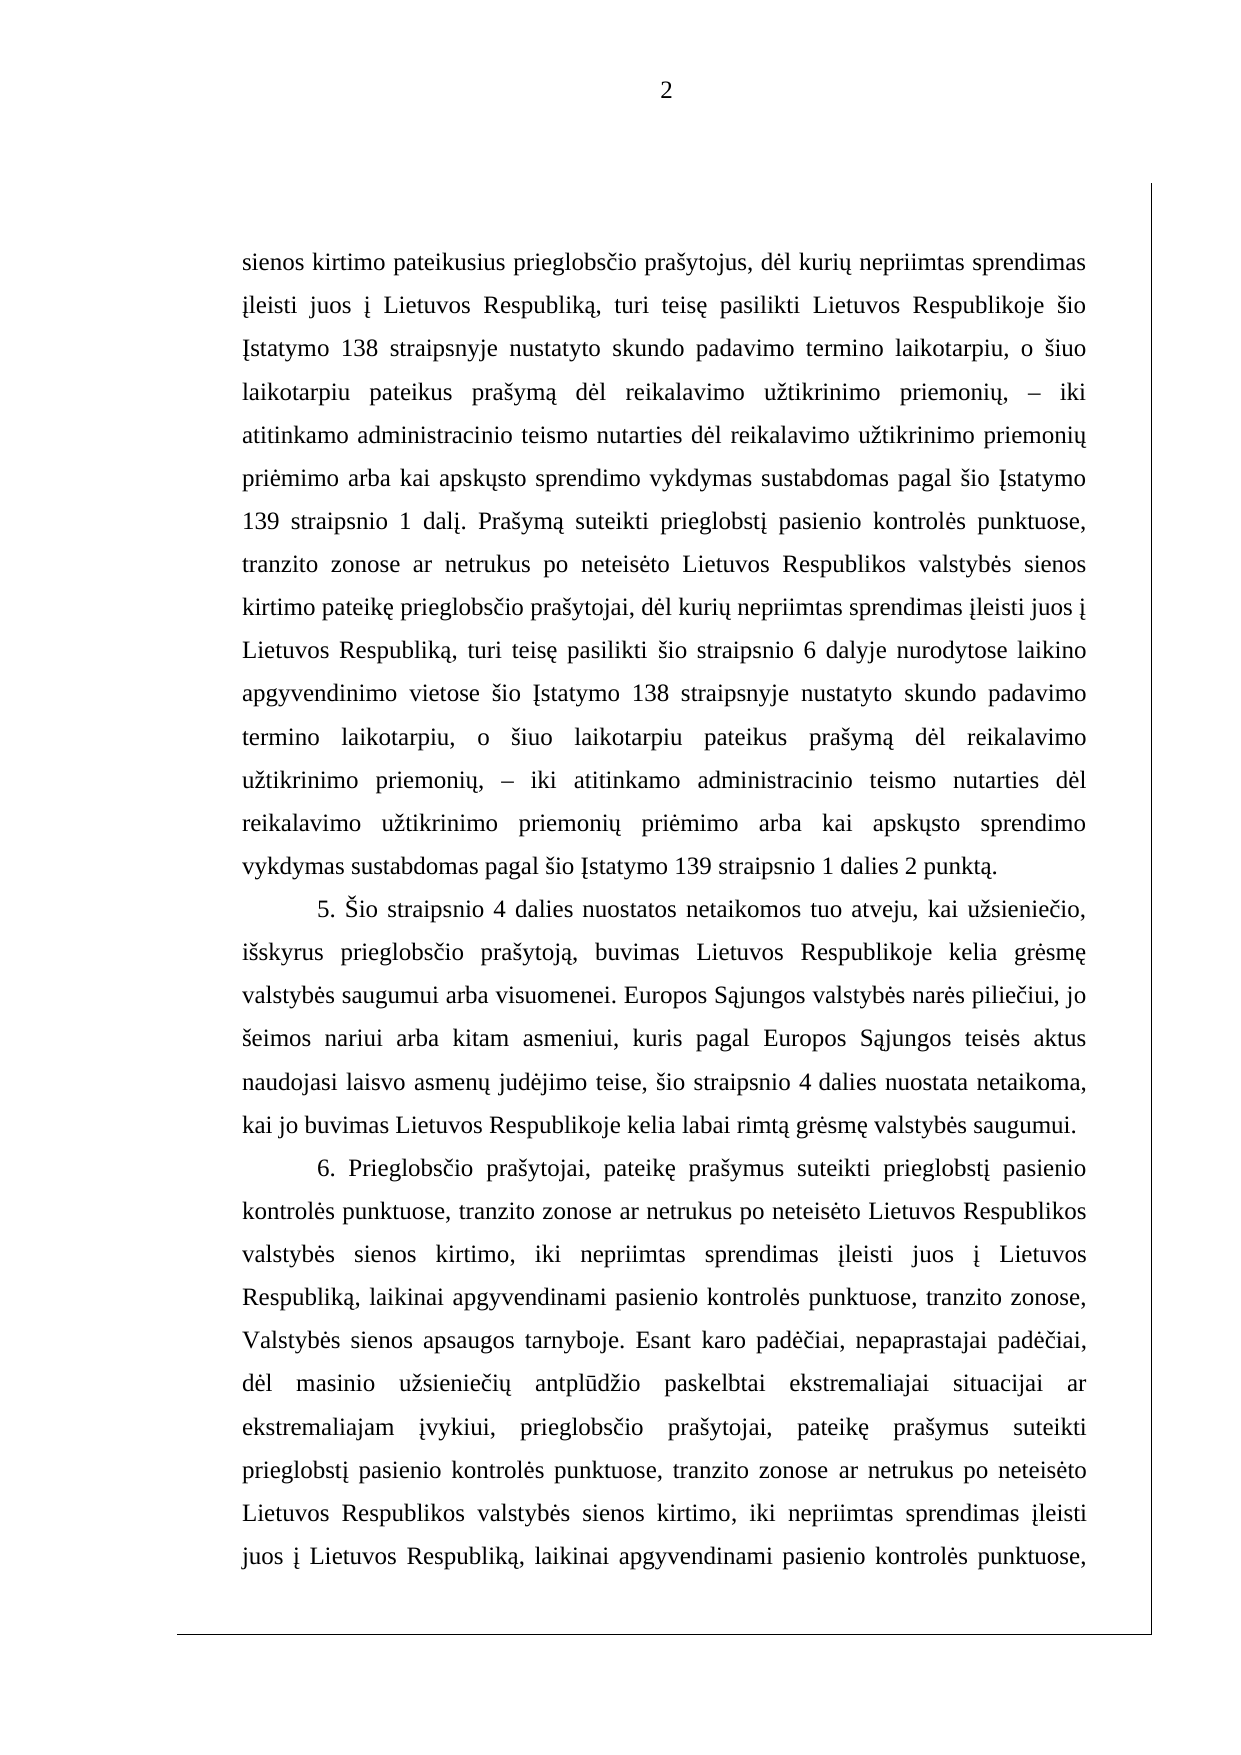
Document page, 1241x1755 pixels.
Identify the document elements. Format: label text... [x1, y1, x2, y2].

text 5. Šio straipsnio 4 dalies nuostatos netaikomos tuo atveju, kai užsieniečio, išskyrus prieglobsčio prašytoją, buvimas Lietuvos Respublikoje kelia grėsmę valstybės saugumui arba visuomenei. Europos Sąjungos valstybės narės piliečiui, jo šeimos nariui arba kitam asmeniui, kuris pagal Europos Sąjungos teisės aktus naudojasi laisvo asmenų judėjimo teise, šio straipsnio 4 dalies nuostata netaikoma, kai jo buvimas Lietuvos Respublikoje kelia labai rimtą grėsmę valstybės saugumui. [177, 829, 1152, 1088]
text 4. Užsieniečiai, išskyrus prašymą suteikti prieglobstį pasienio kontrolės punktuose, tranzito zonose ar netrukus po neteisėto Lietuvos Respublikos valstybės sienos kirtimo pateikusius prieglobsčio prašytojus, dėl kurių nepriimtas sprendimas įleisti juos į Lietuvos Respubliką, turi teisę pasilikti Lietuvos Respublikoje šio Įstatymo 138 straipsnyje nustatyto skundo padavimo termino laikotarpiu, o šiuo laikotarpiu pateikus prašymą dėl reikalavimo užtikrinimo priemonių, – iki atitinkamo administracinio teismo nutarties dėl reikalavimo užtikrinimo priemonių priėmimo arba kai apskųsto sprendimo vykdymas sustabdomas pagal šio Įstatymo 139 straipsnio 1 dalį. Prašymą suteikti prieglobstį pasienio kontrolės punktuose, tranzito zonose ar netrukus po neteisėto Lietuvos Respublikos valstybės sienos kirtimo pateikę prieglobsčio prašytojai, dėl kurių nepriimtas sprendimas įleisti juos į Lietuvos Respubliką, turi teisę pasilikti šio straipsnio 6 dalyje nurodytose laikino apgyvendinimo vietose šio Įstatymo 138 straipsnyje nustatyto skundo padavimo termino laikotarpiu, o šiuo laikotarpiu pateikus prašymą dėl reikalavimo užtikrinimo priemonių, – iki atitinkamo administracinio teismo nutarties dėl reikalavimo užtikrinimo priemonių priėmimo arba kai apskųsto sprendimo vykdymas sustabdomas pagal šio Įstatymo 139 straipsnio 1 dalies 2 punktą. [177, 183, 1151, 829]
text 6. Prieglobsčio prašytojai, pateikę prašymus suteikti prieglobstį pasienio kontrolės punktuose, tranzito zonose ar netrukus po neteisėto Lietuvos Respublikos valstybės sienos kirtimo, iki nepriimtas sprendimas įleisti juos į Lietuvos Respubliką, laikinai apgyvendinami pasienio kontrolės punktuose, tranzito zonose, Valstybės sienos apsaugos tarnyboje. Esant karo padėčiai, nepaprastajai padėčiai, dėl masinio užsieniečių antplūdžio paskelbtai ekstremaliajai situacijai ar ekstremaliajam įvykiui, prieglobsčio prašytojai, pateikę prašymus suteikti prieglobstį pasienio kontrolės punktuose, tranzito zonose ar netrukus po neteisėto Lietuvos Respublikos valstybės sienos kirtimo, iki nepriimtas sprendimas įleisti juos į Lietuvos Respubliką, laikinai apgyvendinami pasienio kontrolės punktuose, tranzito zonose, Valstybės sienos apsaugos tarnyboje ar kitose tam pritaikytose vietose, nesuteikiant jiems teisės laisvai judėti Lietuvos Respublikos teritorijoje. [177, 1088, 1152, 1634]
